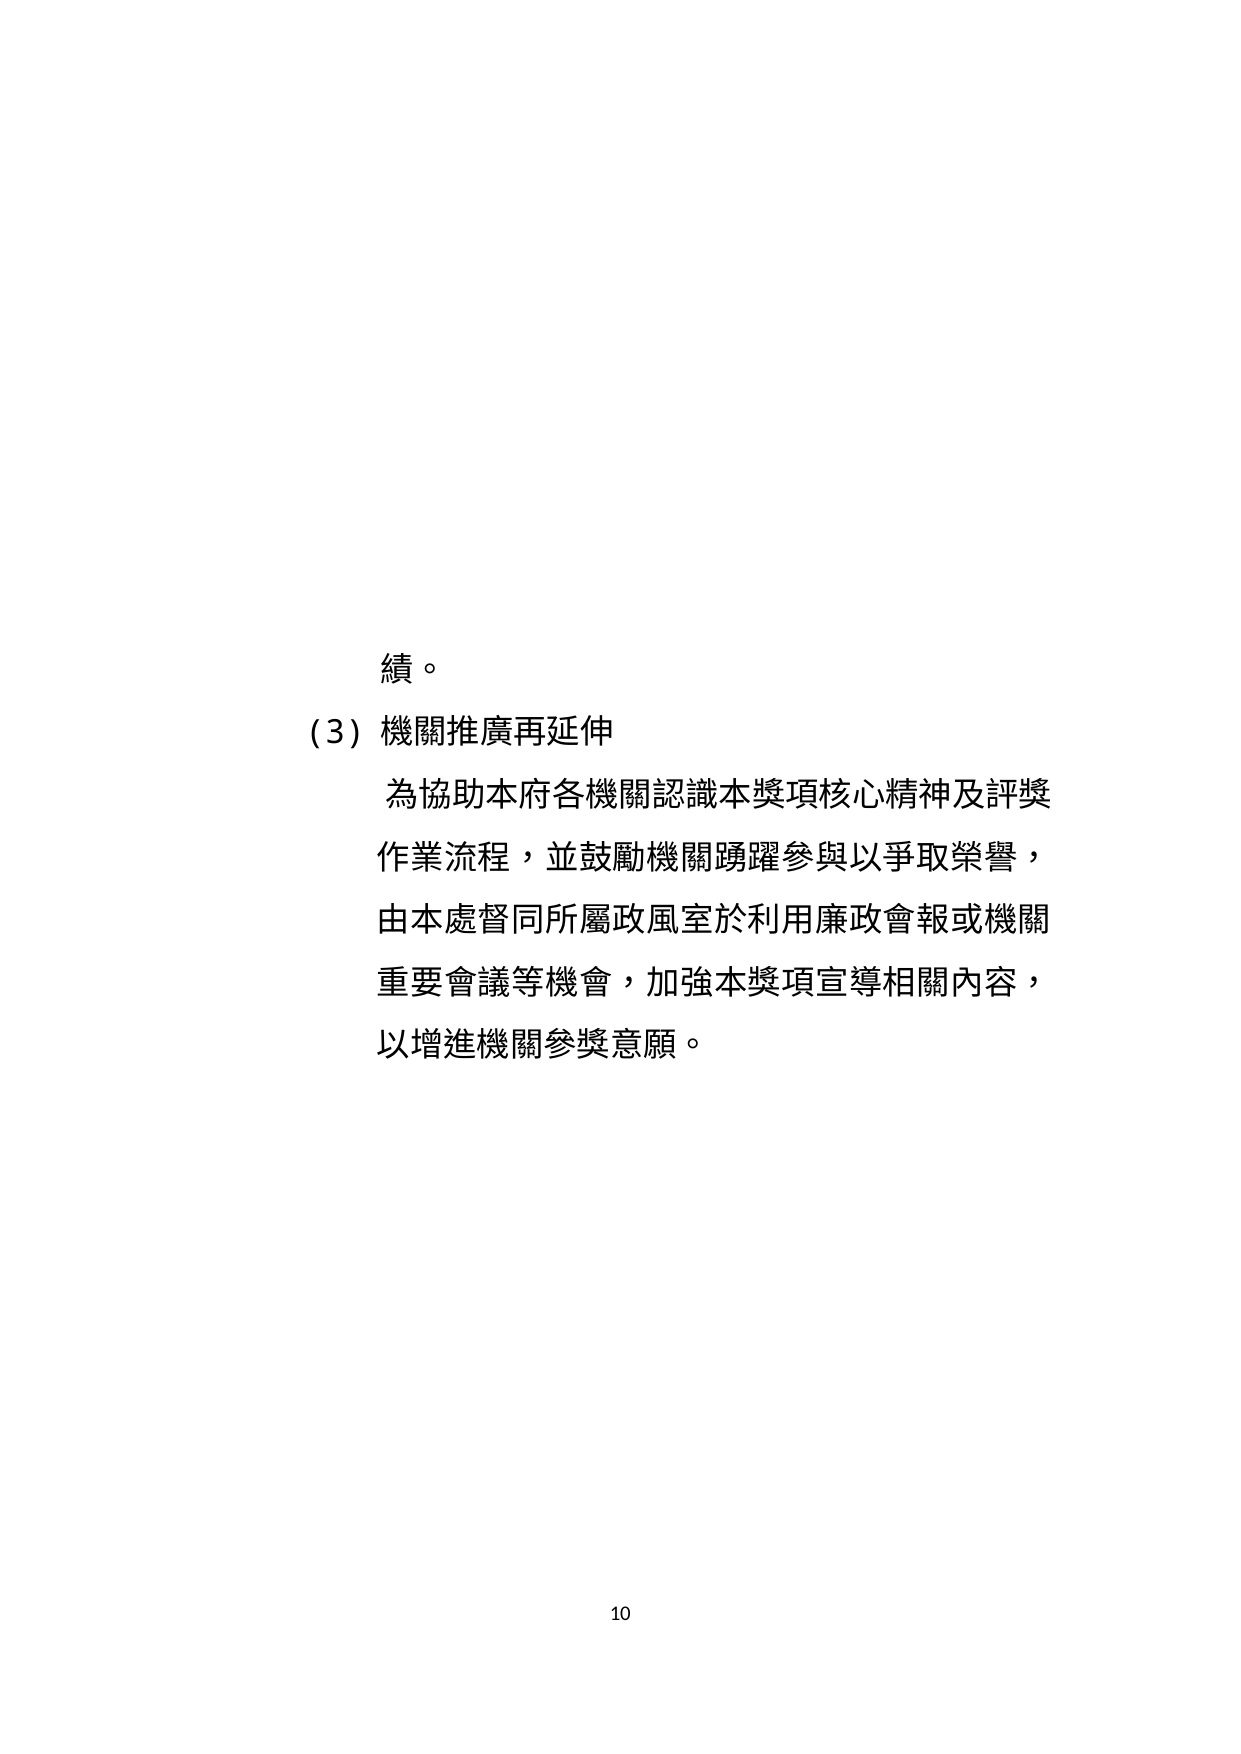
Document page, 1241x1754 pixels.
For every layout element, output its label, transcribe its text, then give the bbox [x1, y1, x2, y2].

text 為協助本府各機關認識本獎項核心精神及評獎作業流程，並鼓勵機關踴躍參與以爭取榮譽，由本處督同所屬政風室於利用廉政會報或機關重要會議等機會，加強本獎項宣導相關內容，以增進機關參獎意願。 [325, 750, 1053, 1063]
list 機關推廣再延伸 [305, 688, 1053, 750]
text 績。 [380, 625, 1053, 688]
